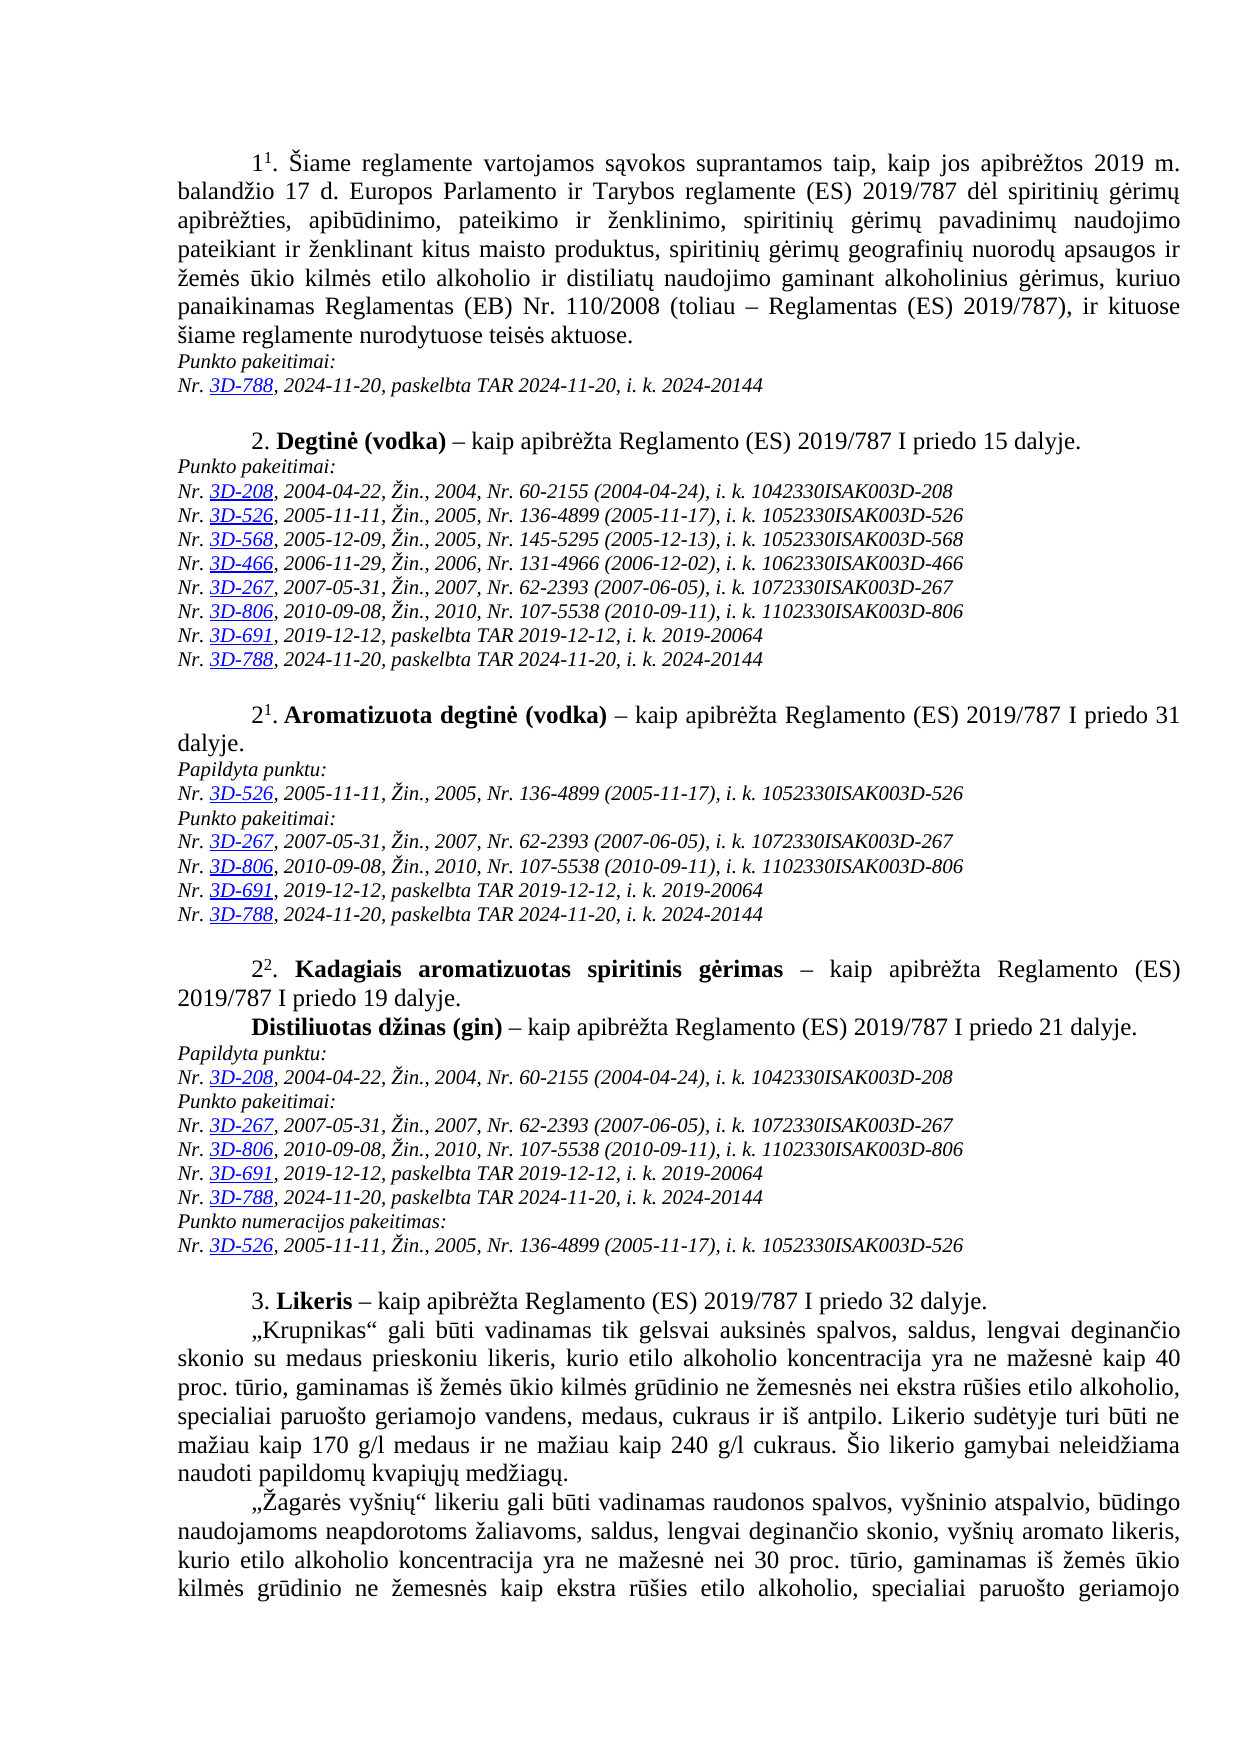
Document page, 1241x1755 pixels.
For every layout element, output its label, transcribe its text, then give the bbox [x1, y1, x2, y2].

text Punkto numeracijos pakeitimas: [177, 1209, 1181, 1233]
text Nr. 3D-526, 2005-11-11, Žin., 2005, Nr. 136-4899 (2005-11-17), i. k. 1052330ISAK003D-526 [177, 781, 1181, 805]
text Nr. 3D-788, 2024-11-20, paskelbta TAR 2024-11-20, i. k. 2024-20144 [177, 902, 1181, 926]
text 21. Aromatizuota degtinė (vodka) – kaip apibrėžta Reglamento (ES) 2019/787 I priedo 31 dalyje. [177, 700, 1181, 757]
text Punkto pakeitimai: [177, 454, 1181, 478]
text Nr. 3D-267, 2007-05-31, Žin., 2007, Nr. 62-2393 (2007-06-05), i. k. 1072330ISAK003D-267 [177, 829, 1181, 853]
text Nr. 3D-526, 2005-11-11, Žin., 2005, Nr. 136-4899 (2005-11-17), i. k. 1052330ISAK003D-526 [177, 503, 1181, 527]
text Papildyta punktu: [177, 757, 1181, 781]
text 3. Likeris – kaip apibrėžta Reglamento (ES) 2019/787 I priedo 32 dalyje. [177, 1286, 1181, 1315]
text „Žagarės vyšnių“ likeriu gali būti vadinamas raudonos spalvos, vyšninio atspalvio, būdingo naudojamoms neapdorotoms žaliavoms, saldus, lengvai deginančio skonio, vyšnių aromato likeris, kurio etilo alkoholio koncentracija yra ne mažesnė nei 30 proc. tūrio, gaminamas iš žemės ūkio kilmės grūdinio ne žemesnės kaip ekstra rūšies etilo alkoholio, specialiai paruošto geriamojo [177, 1487, 1181, 1602]
text Punkto pakeitimai: [177, 349, 1181, 373]
text Punkto pakeitimai: [177, 1089, 1181, 1113]
text Nr. 3D-208, 2004-04-22, Žin., 2004, Nr. 60-2155 (2004-04-24), i. k. 1042330ISAK003D-208 [177, 1065, 1181, 1089]
text Nr. 3D-691, 2019-12-12, paskelbta TAR 2019-12-12, i. k. 2019-20064 [177, 623, 1181, 647]
text Nr. 3D-208, 2004-04-22, Žin., 2004, Nr. 60-2155 (2004-04-24), i. k. 1042330ISAK003D-208 [177, 478, 1181, 503]
text Nr. 3D-806, 2010-09-08, Žin., 2010, Nr. 107-5538 (2010-09-11), i. k. 1102330ISAK003D-806 [177, 1137, 1181, 1161]
text 11. Šiame reglamente vartojamos sąvokos suprantamos taip, kaip jos apibrėžtos 2019 m. balandžio 17 d. Europos Parlamento ir Tarybos reglamente (ES) 2019/787 dėl spiritinių gėrimų apibrėžties, apibūdinimo, pateikimo ir ženklinimo, spiritinių gėrimų pavadinimų naudojimo pateikiant ir ženklinant kitus maisto produktus, spiritinių gėrimų geografinių nuorodų apsaugos ir žemės ūkio kilmės etilo alkoholio ir distiliatų naudojimo gaminant alkoholinius gėrimus, kuriuo panaikinamas Reglamentas (EB) Nr. 110/2008 (toliau – Reglamentas (ES) 2019/787), ir kituose šiame reglamente nurodytuose teisės aktuose. [177, 148, 1181, 349]
text Nr. 3D-267, 2007-05-31, Žin., 2007, Nr. 62-2393 (2007-06-05), i. k. 1072330ISAK003D-267 [177, 575, 1181, 599]
text Nr. 3D-568, 2005-12-09, Žin., 2005, Nr. 145-5295 (2005-12-13), i. k. 1052330ISAK003D-568 [177, 527, 1181, 551]
text Nr. 3D-788, 2024-11-20, paskelbta TAR 2024-11-20, i. k. 2024-20144 [177, 1185, 1181, 1209]
text 2. Degtinė (vodka) – kaip apibrėžta Reglamento (ES) 2019/787 I priedo 15 dalyje. [177, 426, 1181, 454]
text Punkto pakeitimai: [177, 805, 1181, 829]
text Nr. 3D-806, 2010-09-08, Žin., 2010, Nr. 107-5538 (2010-09-11), i. k. 1102330ISAK003D-806 [177, 599, 1181, 623]
text Nr. 3D-526, 2005-11-11, Žin., 2005, Nr. 136-4899 (2005-11-17), i. k. 1052330ISAK003D-526 [177, 1233, 1181, 1257]
text Nr. 3D-691, 2019-12-12, paskelbta TAR 2019-12-12, i. k. 2019-20064 [177, 878, 1181, 902]
text Nr. 3D-788, 2024-11-20, paskelbta TAR 2024-11-20, i. k. 2024-20144 [177, 647, 1181, 671]
text Papildyta punktu: [177, 1041, 1181, 1065]
text Nr. 3D-691, 2019-12-12, paskelbta TAR 2019-12-12, i. k. 2019-20064 [177, 1161, 1181, 1185]
text Nr. 3D-788, 2024-11-20, paskelbta TAR 2024-11-20, i. k. 2024-20144 [177, 373, 1181, 397]
text 22. Kadagiais aromatizuotas spiritinis gėrimas – kaip apibrėžta Reglamento (ES) 2019/787 I priedo 19 dalyje. [177, 954, 1181, 1012]
text Nr. 3D-466, 2006-11-29, Žin., 2006, Nr. 131-4966 (2006-12-02), i. k. 1062330ISAK003D-466 [177, 551, 1181, 575]
text Nr. 3D-806, 2010-09-08, Žin., 2010, Nr. 107-5538 (2010-09-11), i. k. 1102330ISAK003D-806 [177, 853, 1181, 878]
text „Krupnikas“ gali būti vadinamas tik gelsvai auksinės spalvos, saldus, lengvai deginančio skonio su medaus prieskoniu likeris, kurio etilo alkoholio koncentracija yra ne mažesnė kaip 40 proc. tūrio, gaminamas iš žemės ūkio kilmės grūdinio ne žemesnės nei ekstra rūšies etilo alkoholio, specialiai paruošto geriamojo vandens, medaus, cukraus ir iš antpilo. Likerio sudėtyje turi būti ne mažiau kaip 170 g/l medaus ir ne mažiau kaip 240 g/l cukraus. Šio likerio gamybai neleidžiama naudoti papildomų kvapiųjų medžiagų. [177, 1315, 1181, 1487]
text Nr. 3D-267, 2007-05-31, Žin., 2007, Nr. 62-2393 (2007-06-05), i. k. 1072330ISAK003D-267 [177, 1113, 1181, 1137]
text Distiliuotas džinas (gin) – kaip apibrėžta Reglamento (ES) 2019/787 I priedo 21 dalyje. [177, 1012, 1181, 1041]
